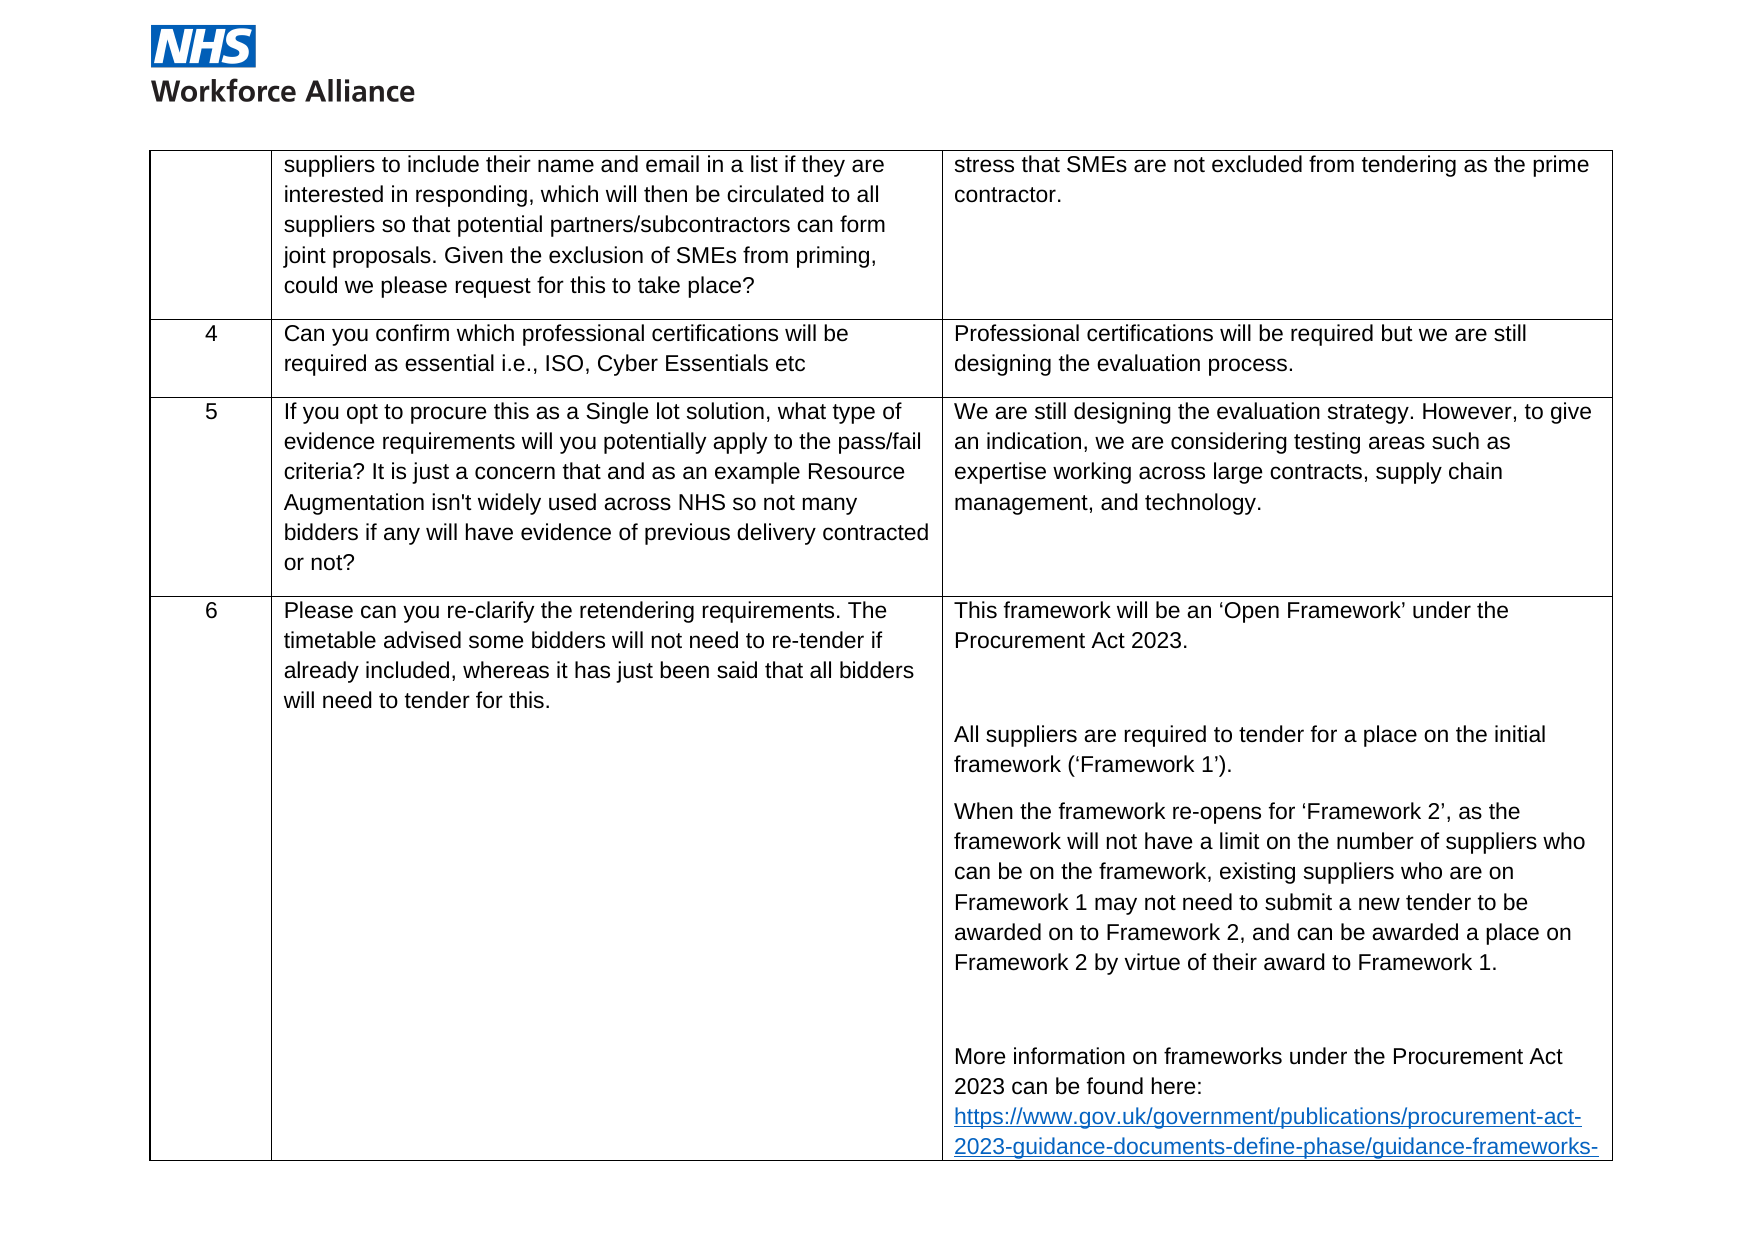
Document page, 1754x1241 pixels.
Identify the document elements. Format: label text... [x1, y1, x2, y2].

table_cell Professional certifications will be required but we are still designing the evaluation process. [943, 320, 1612, 397]
table_cell Can you confirm which professional certifications will be required as essential i.e., ISO, Cyber Essentials etc [272, 320, 942, 397]
table_cell 4 [151, 320, 271, 397]
table_cell 5 [151, 398, 271, 596]
table_cell stress that SMEs are not excluded from tendering as the prime contractor. [943, 151, 1612, 319]
table_cell 6 [151, 597, 271, 1160]
table_cell This framework will be an ‘Open Framework’ under the Procurement Act 2023. All suppliers are required to tender for a place on the initial framework (‘Framework 1’). When the framework re-opens for ‘Framework 2’, as the framework will not have a limit on the number of suppliers who can be on the framework, existing suppliers who are on Framework 1 may not need to submit a new tender to be awarded on to Framework 2, and can be awarded a place on Framework 2 by virtue of their award to Framework 1. More information on frameworks under the Procurement Act 2023 can be found here: https://www.gov.uk/government/publications/procurement-act-2023-guidance-documents-define-phase/guidance-frameworks- [943, 597, 1612, 1160]
table_cell We are still designing the evaluation strategy. However, to give an indication, we are considering testing areas such as expertise working across large contracts, supply chain management, and technology. [943, 398, 1612, 596]
table_cell suppliers to include their name and email in a list if they are interested in responding, which will then be circulated to all suppliers so that potential partners/subcontractors can form joint proposals. Given the exclusion of SMEs from priming, could we please request for this to take place? [272, 151, 942, 319]
table_cell [151, 151, 271, 319]
table_cell If you opt to procure this as a Single lot solution, what type of evidence requirements will you potentially apply to the pass/fail criteria? It is just a concern that and as an example Resource Augmentation isn't widely used across NHS so not many bidders if any will have evidence of previous delivery contracted or not? [272, 398, 942, 596]
table_cell Please can you re-clarify the retendering requirements. The timetable advised some bidders will not need to re-tender if already included, whereas it has just been said that all bidders will need to tender for this. [272, 597, 942, 1160]
